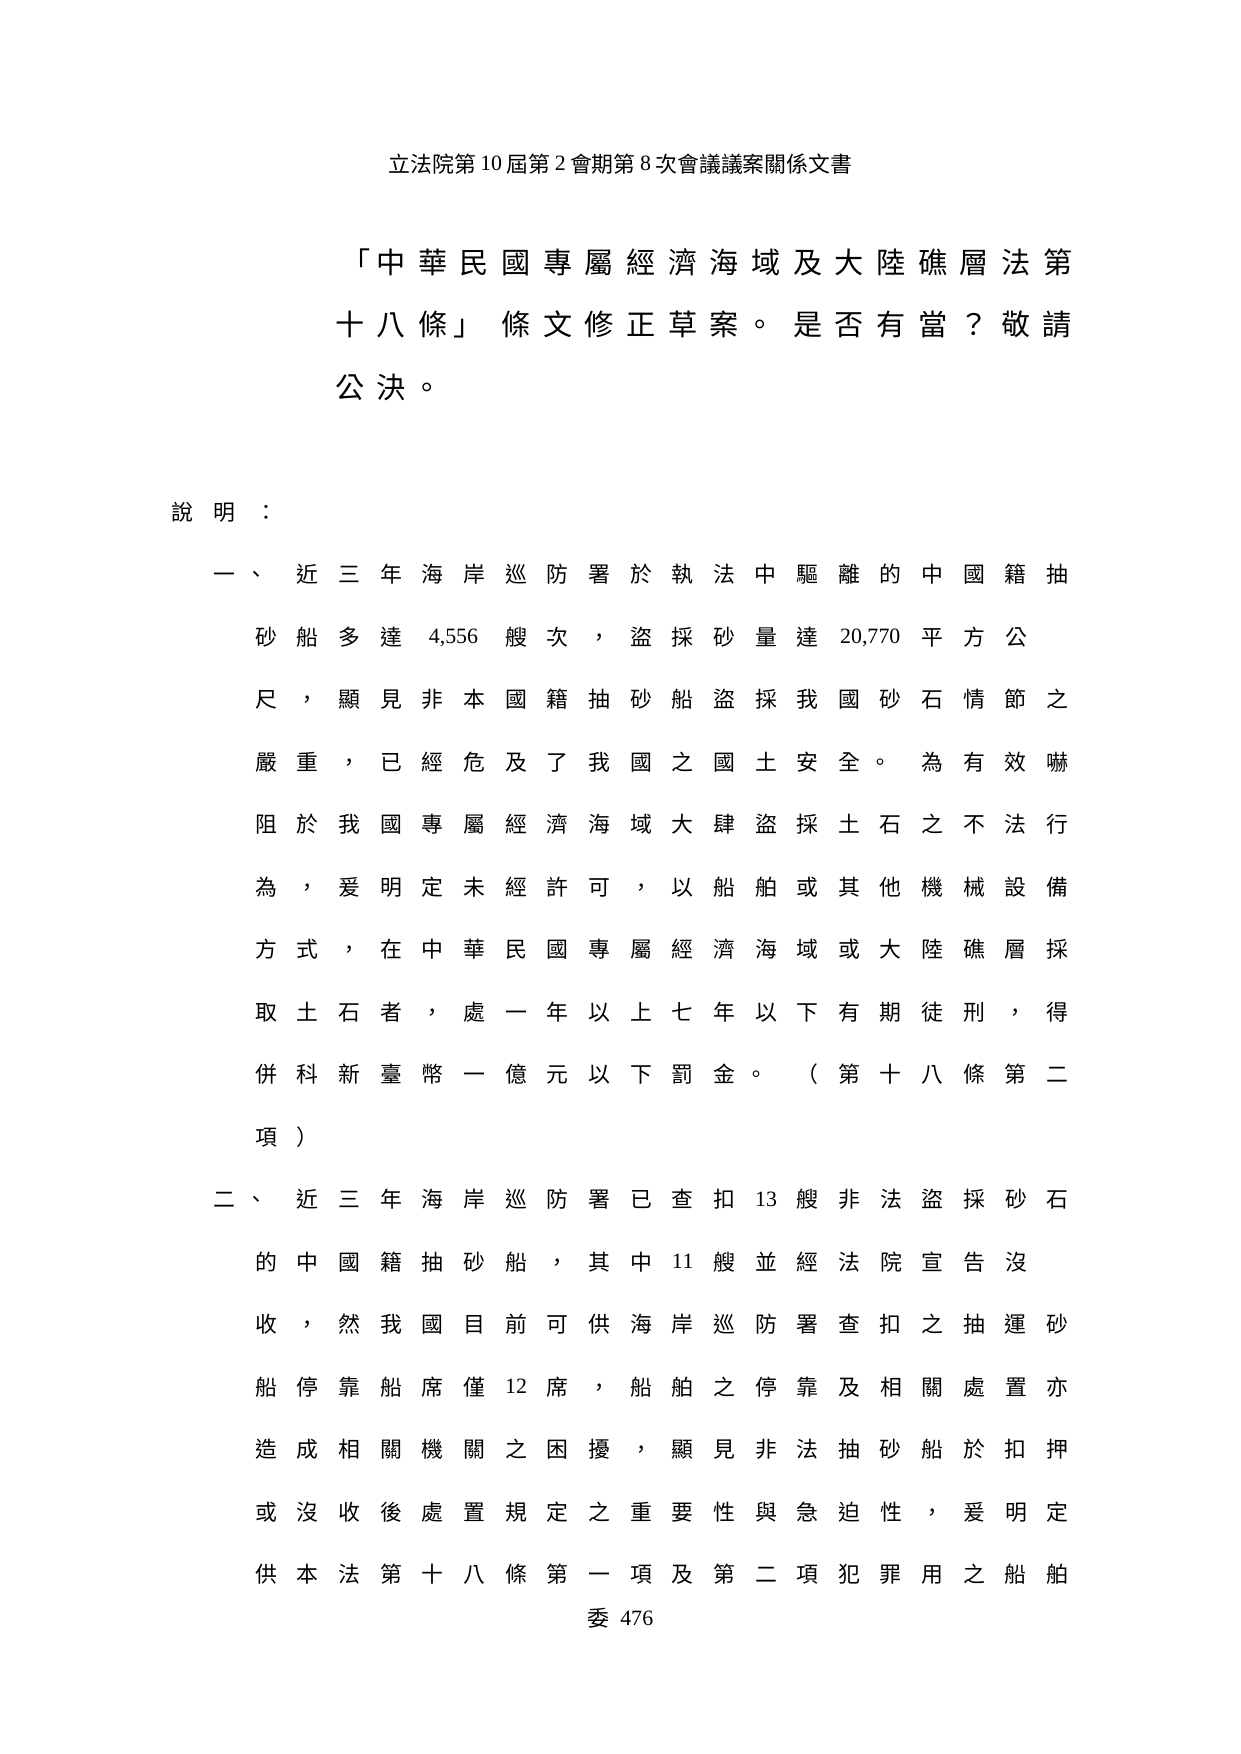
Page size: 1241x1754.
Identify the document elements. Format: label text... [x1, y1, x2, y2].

text 一、近三年海岸巡防署於執法中驅離的中國籍抽砂船多達4,556艘次，盜採砂量達20,770平方公尺，顯見非本國籍抽砂船盜採我國砂石情節之嚴重，已經危及了我國之國土安全。為有效嚇阻於我國專屬經濟海域大肆盜採土石之不法行為，爰明定未經許可，以船舶或其他機械設備方式，在中華民國專屬經濟海域或大陸礁層採取土石者，處一年以上七年以下有期徒刑，得併科新臺幣一億元以下罰金。（第十八條第二項） [184, 531, 1078, 1156]
text 二、近三年海岸巡防署已查扣13艘非法盜採砂石的中國籍抽砂船，其中11艘並經法院宣告沒收，然我國目前可供海岸巡防署查扣之抽運砂船停靠船席僅12席，船舶之停靠及相關處置亦造成相關機關之困擾，顯見非法抽砂船於扣押或沒收後處置規定之重要性與急迫性，爰明定供本法第十八條第一項及第二項犯罪用之船舶 [184, 1156, 1078, 1594]
text 說明： [162, 469, 1078, 531]
text 「中華民國專屬經濟海域及大陸礁層法第十八條」條文修正草案。是否有當？敬請公決。 [217, 219, 1078, 406]
